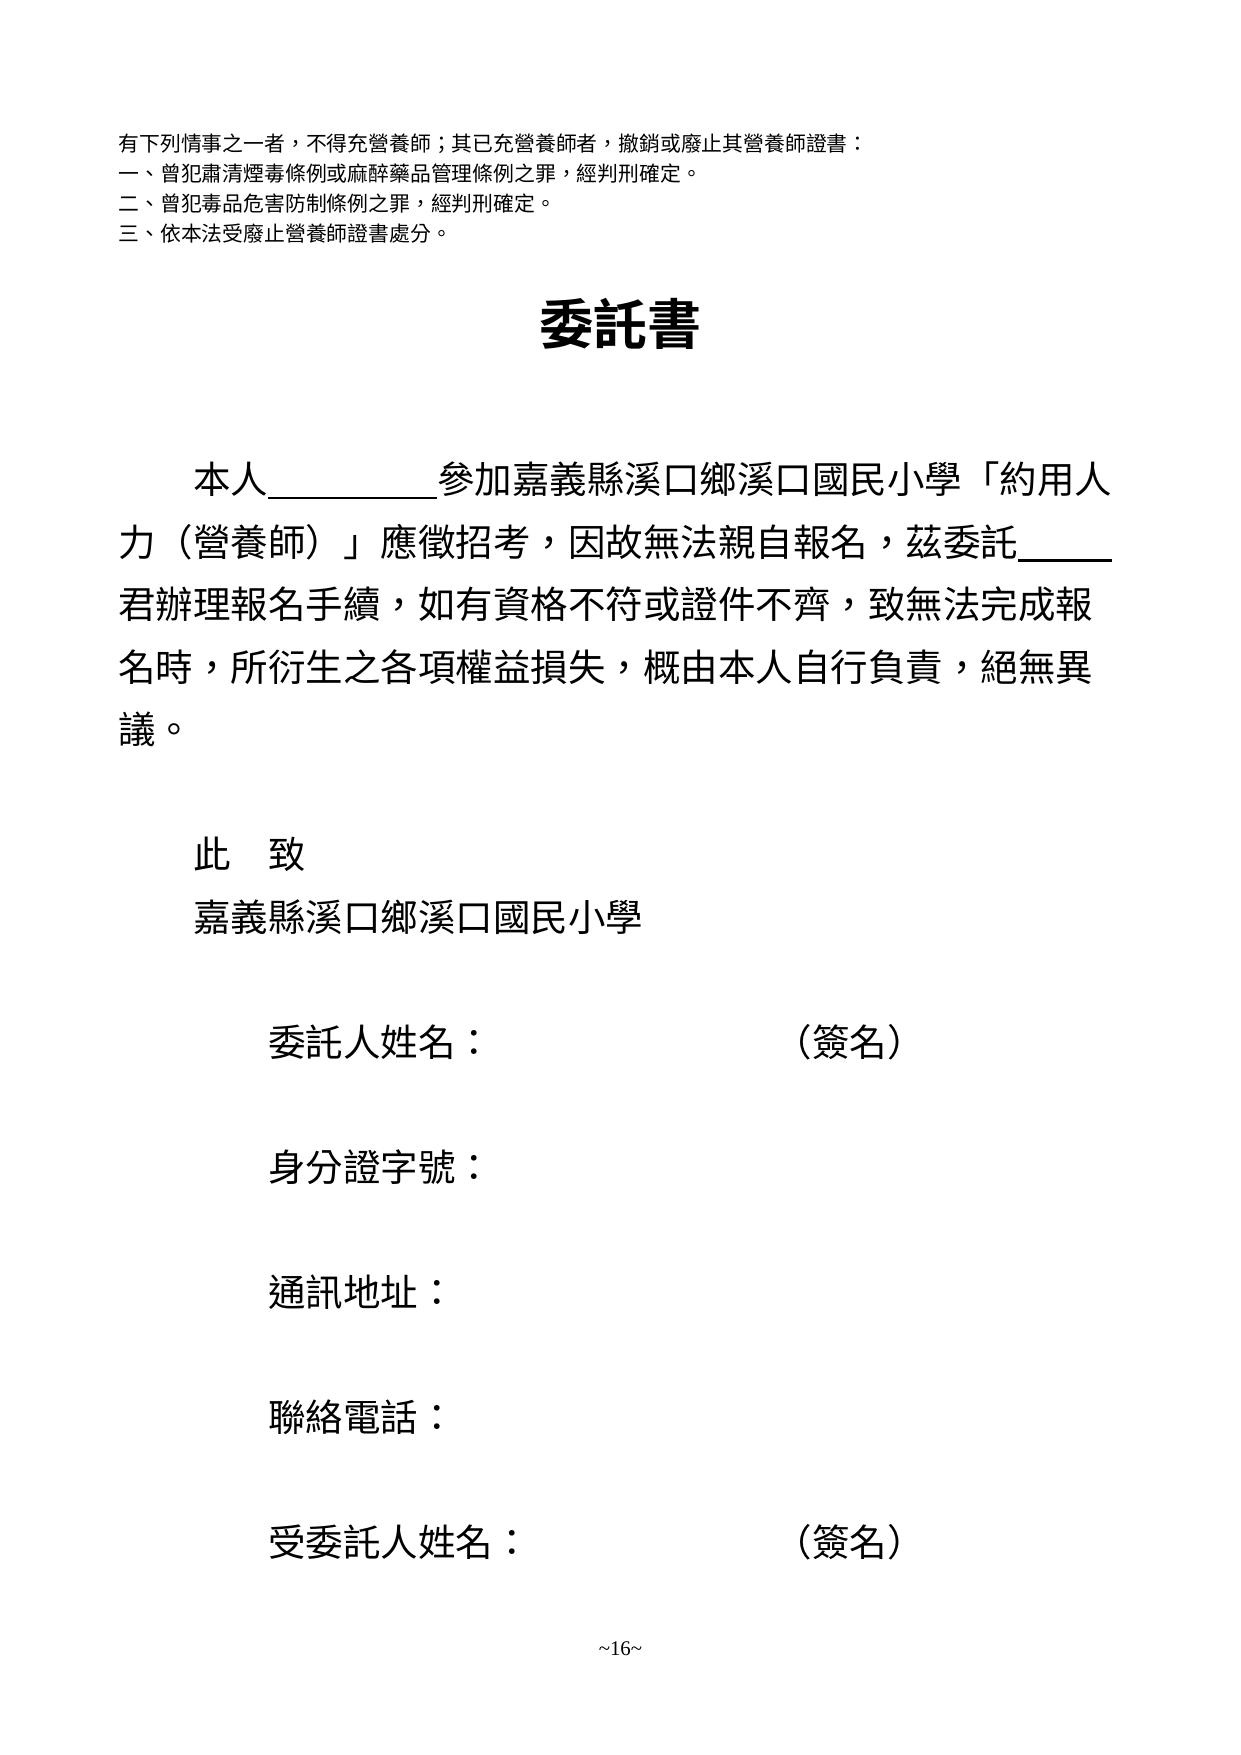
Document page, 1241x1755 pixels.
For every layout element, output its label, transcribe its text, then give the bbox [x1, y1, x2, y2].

text 此 致 [118, 810, 1122, 873]
text 委託人姓名： （簽名） [118, 998, 1122, 1060]
text 通訊地址： [118, 1248, 1122, 1310]
text 二、曾犯毒品危害防制條例之罪，經判刑確定。 [118, 187, 1122, 218]
text 本人 參加嘉義縣溪口鄉溪口國民小學「約用人力（營養師）」應徵招考，因故無法親自報名，茲委託 君辦理報名手續，如有資格不符或證件不齊，致無法完成報名時，所衍生之各項權益損失，概由本人自行負責，絕無異議。 [118, 435, 1122, 748]
text 有下列情事之一者，不得充營養師；其已充營養師者，撤銷或廢止其營養師證書： [118, 127, 1122, 157]
text 嘉義縣溪口鄉溪口國民小學 [118, 873, 1122, 935]
text 一、曾犯肅清煙毒條例或麻醉藥品管理條例之罪，經判刑確定。 [118, 157, 1122, 187]
text 受委託人姓名： （簽名） [118, 1498, 1122, 1560]
text 三、依本法受廢止營養師證書處分。 [118, 218, 1122, 248]
text 委託書 [118, 248, 1122, 373]
text 身分證字號： [118, 1123, 1122, 1185]
text 聯絡電話： [118, 1373, 1122, 1435]
